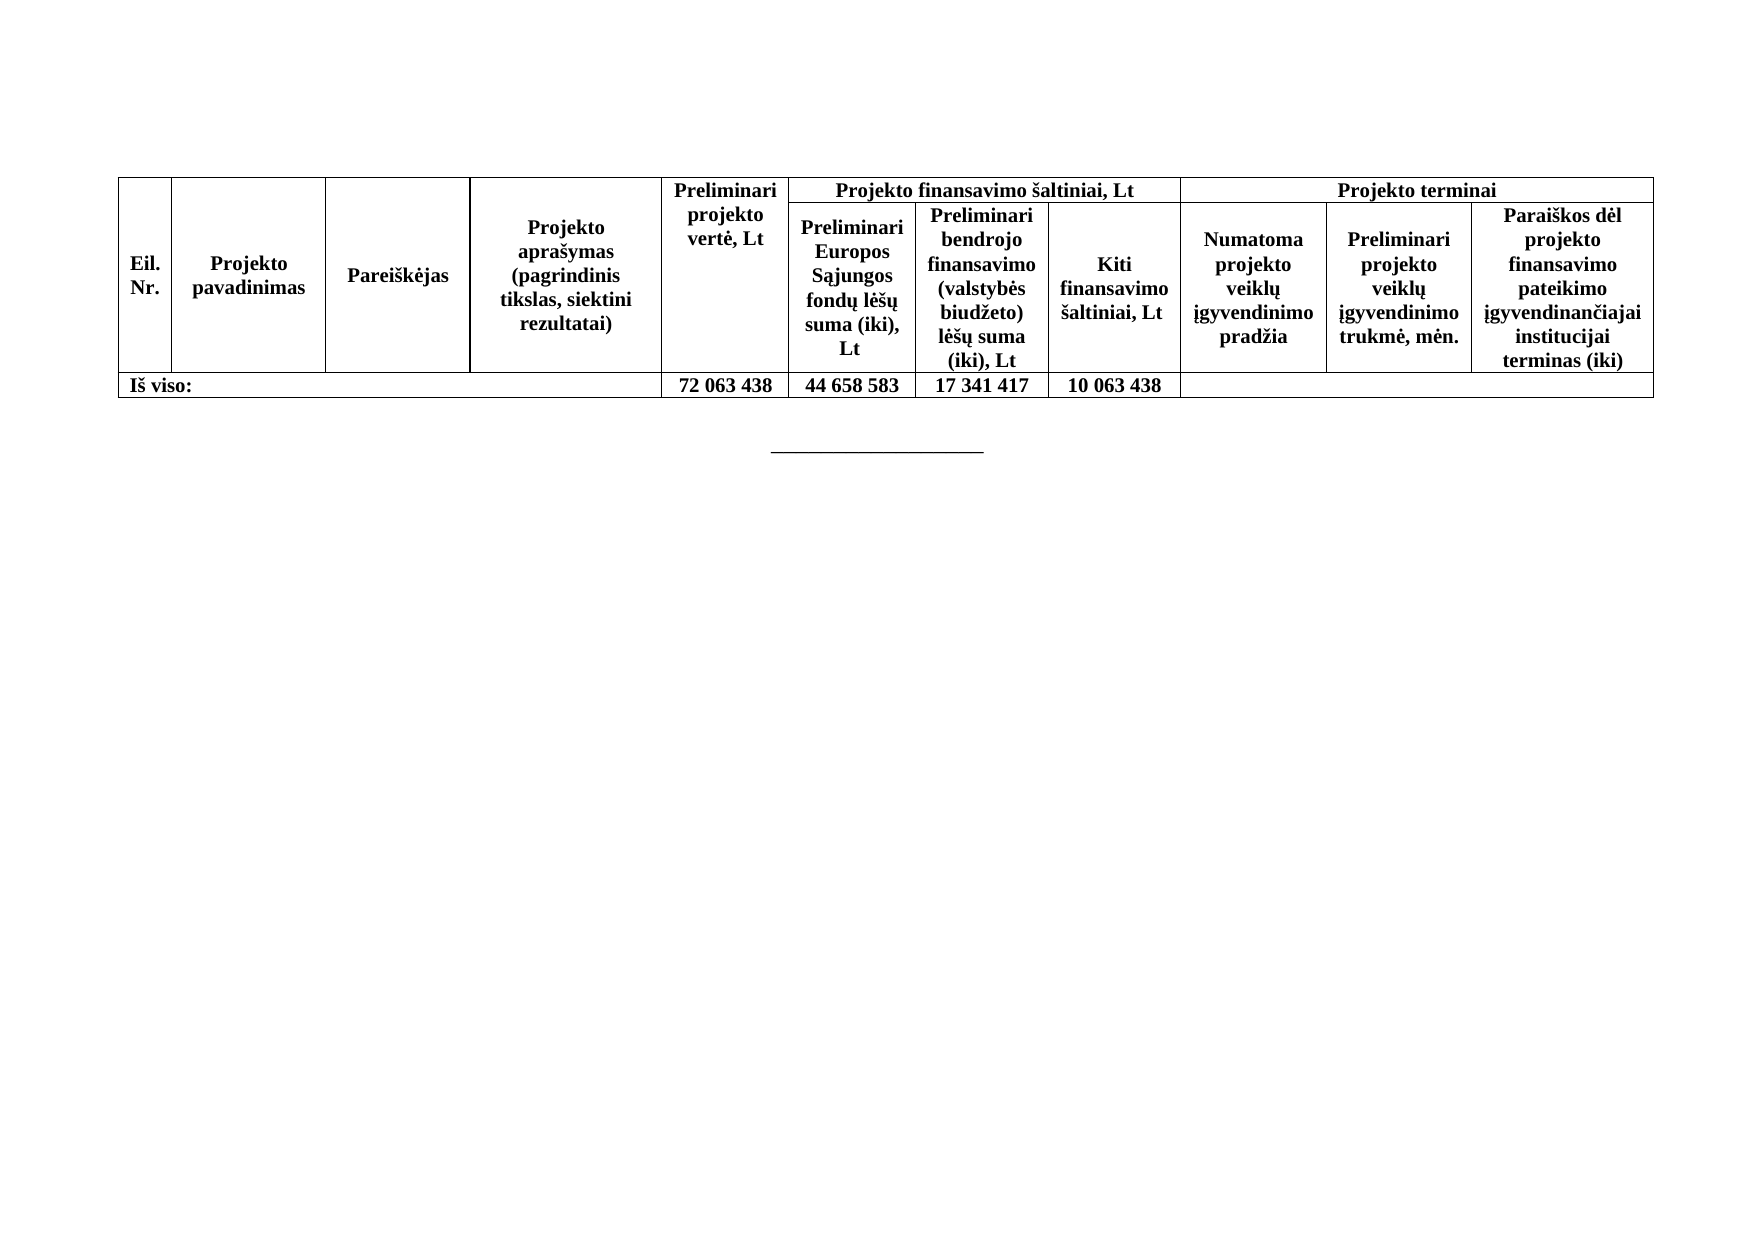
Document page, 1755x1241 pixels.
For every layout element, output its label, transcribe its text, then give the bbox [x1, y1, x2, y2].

table_header Projekto aprašymas (pagrindinis tikslas, siektini rezultatai) [471, 178, 661, 372]
table_cell [1181, 373, 1326, 397]
table_cell Numatoma projekto veiklų įgyvendinimo pradžia [1181, 203, 1326, 372]
text _________________ [118, 427, 1636, 455]
table_cell 72 063 438 [662, 373, 788, 397]
table_cell Kiti finansavimo šaltiniai, Lt [1049, 203, 1180, 372]
table_cell Preliminari Europos Sąjungos fondų lėšų suma (iki), Lt [789, 203, 915, 372]
table_cell [1326, 373, 1472, 397]
table_cell Paraiškos dėl projekto finansavimo pateikimo įgyvendinančiajai institucijai terminas (iki) [1472, 203, 1653, 372]
table_cell Preliminari projekto veiklų įgyvendinimo trukmė, mėn. [1327, 203, 1471, 372]
table_cell [326, 373, 470, 397]
table_header Pareiškėjas [326, 178, 469, 372]
table_header Projekto terminai [1181, 178, 1653, 202]
table_cell [1472, 373, 1653, 397]
table_cell Preliminari bendrojo finansavimo (valstybės biudžeto) lėšų suma (iki), Lt [916, 203, 1048, 372]
table_header Preliminari projekto vertė, Lt [662, 178, 788, 372]
table_cell 44 658 583 [789, 373, 915, 397]
table_header Projekto pavadinimas [172, 178, 325, 372]
table_cell [470, 373, 661, 397]
table_header Projekto finansavimo šaltiniai, Lt [789, 178, 1180, 202]
table_cell 10 063 438 [1049, 373, 1180, 397]
table_cell 17 341 417 [916, 373, 1048, 397]
table_cell Iš viso: [119, 373, 292, 397]
table_header Eil. Nr. [119, 178, 171, 372]
table_cell [292, 373, 326, 397]
